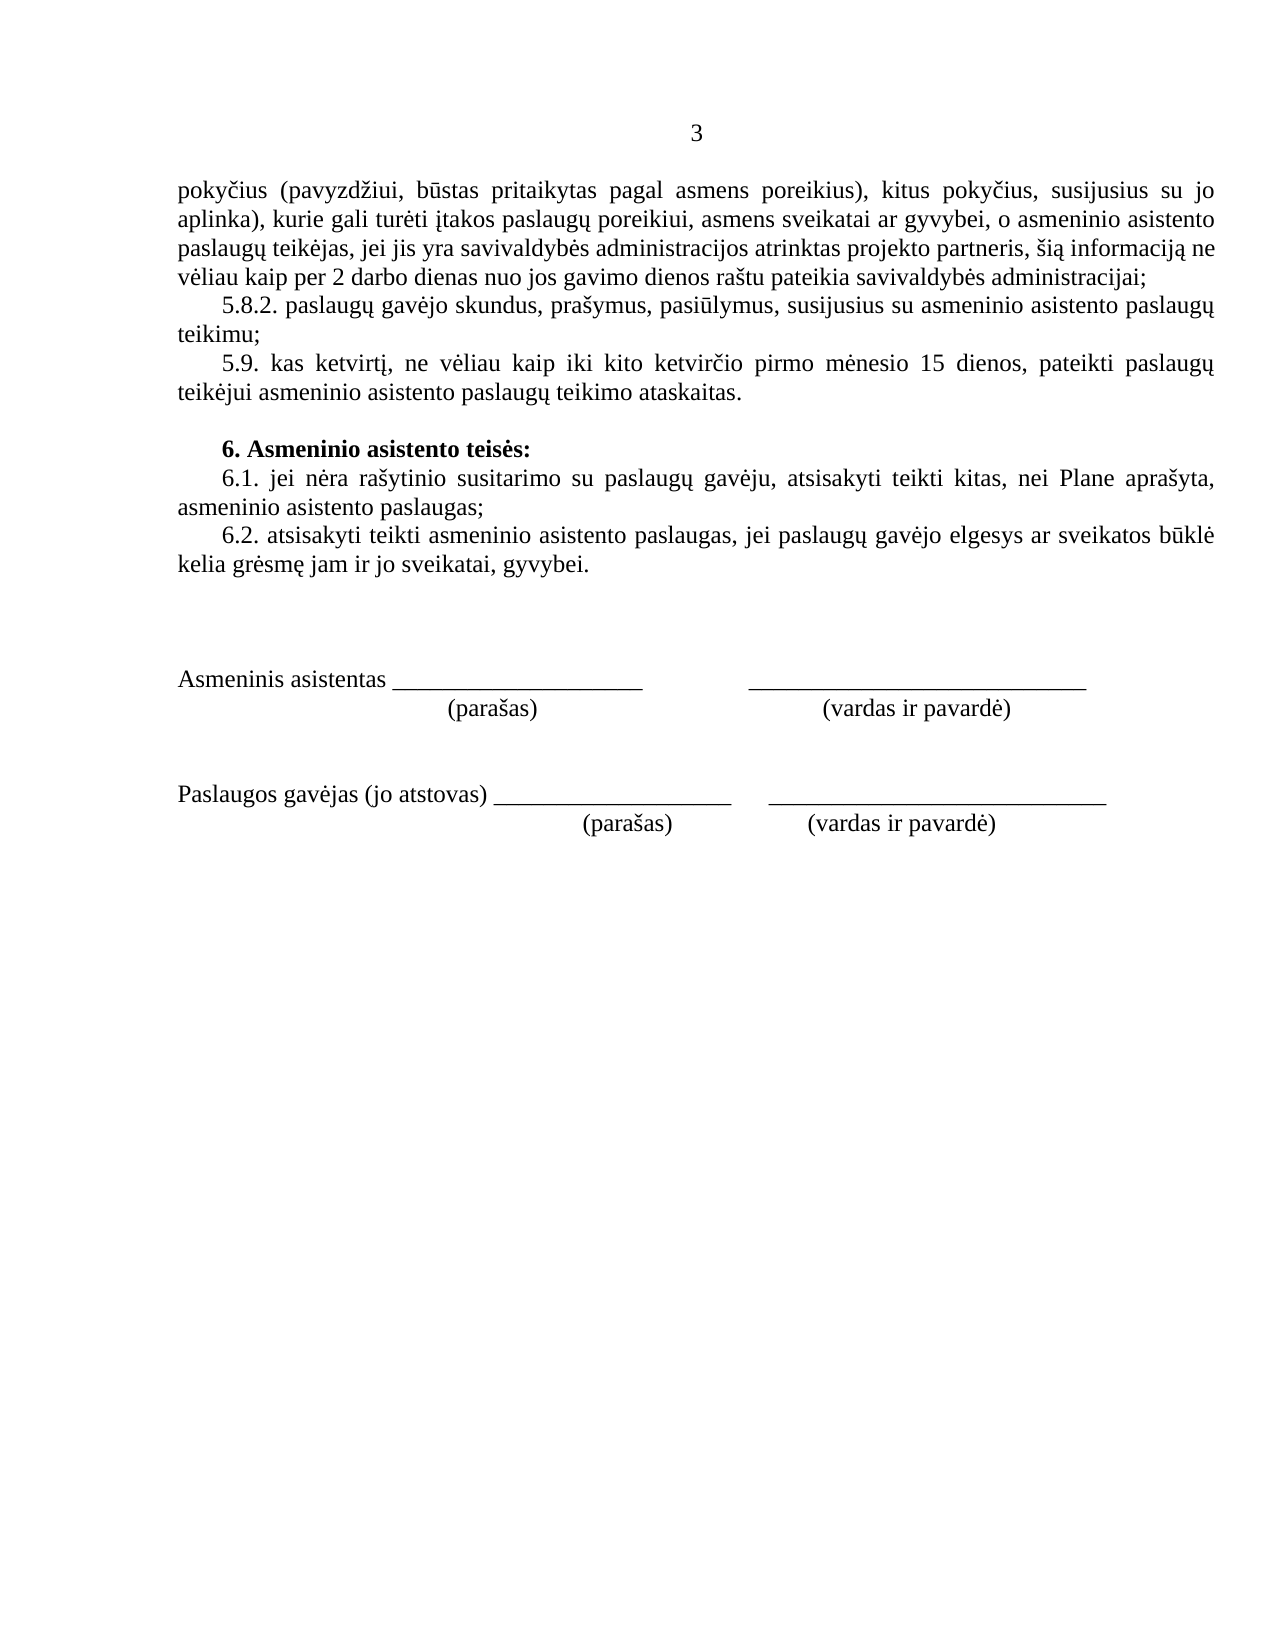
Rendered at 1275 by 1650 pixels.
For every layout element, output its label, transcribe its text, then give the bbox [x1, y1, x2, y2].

text Paslaugos gavėjas (jo atstovas) ___________________ ___________________________ [177, 779, 1216, 808]
text (parašas) (vardas ir pavardė) [297, 693, 1216, 722]
text 6.1. jei nėra rašytinio susitarimo su paslaugų gavėju, atsisakyti teikti kitas, nei Plane aprašyta, asmeninio asistento paslaugas; [177, 463, 1216, 521]
text (parašas) (vardas ir pavardė) [357, 808, 1216, 837]
text 5.9. kas ketvirtį, ne vėliau kaip iki kito ketvirčio pirmo mėnesio 15 dienos, pateikti paslaugų teikėjui asmeninio asistento paslaugų teikimo ataskaitas. [177, 348, 1216, 406]
text Asmeninis asistentas ____________________ ___________________________ [177, 664, 1216, 693]
text 5.8.2. paslaugų gavėjo skundus, prašymus, pasiūlymus, susijusius su asmeninio asistento paslaugų teikimu; [177, 291, 1216, 348]
text pokyčius (pavyzdžiui, būstas pritaikytas pagal asmens poreikius), kitus pokyčius, susijusius su jo aplinka), kurie gali turėti įtakos paslaugų poreikiui, asmens sveikatai ar gyvybei, o asmeninio asistento paslaugų teikėjas, jei jis yra savivaldybės administracijos atrinktas projekto partneris, šią informaciją ne vėliau kaip per 2 darbo dienas nuo jos gavimo dienos raštu pateikia savivaldybės administracijai; [177, 176, 1216, 291]
text 6.2. atsisakyti teikti asmeninio asistento paslaugas, jei paslaugų gavėjo elgesys ar sveikatos būklė kelia grėsmę jam ir jo sveikatai, gyvybei. [177, 521, 1216, 578]
text 6. Asmeninio asistento teisės: [177, 434, 1216, 463]
